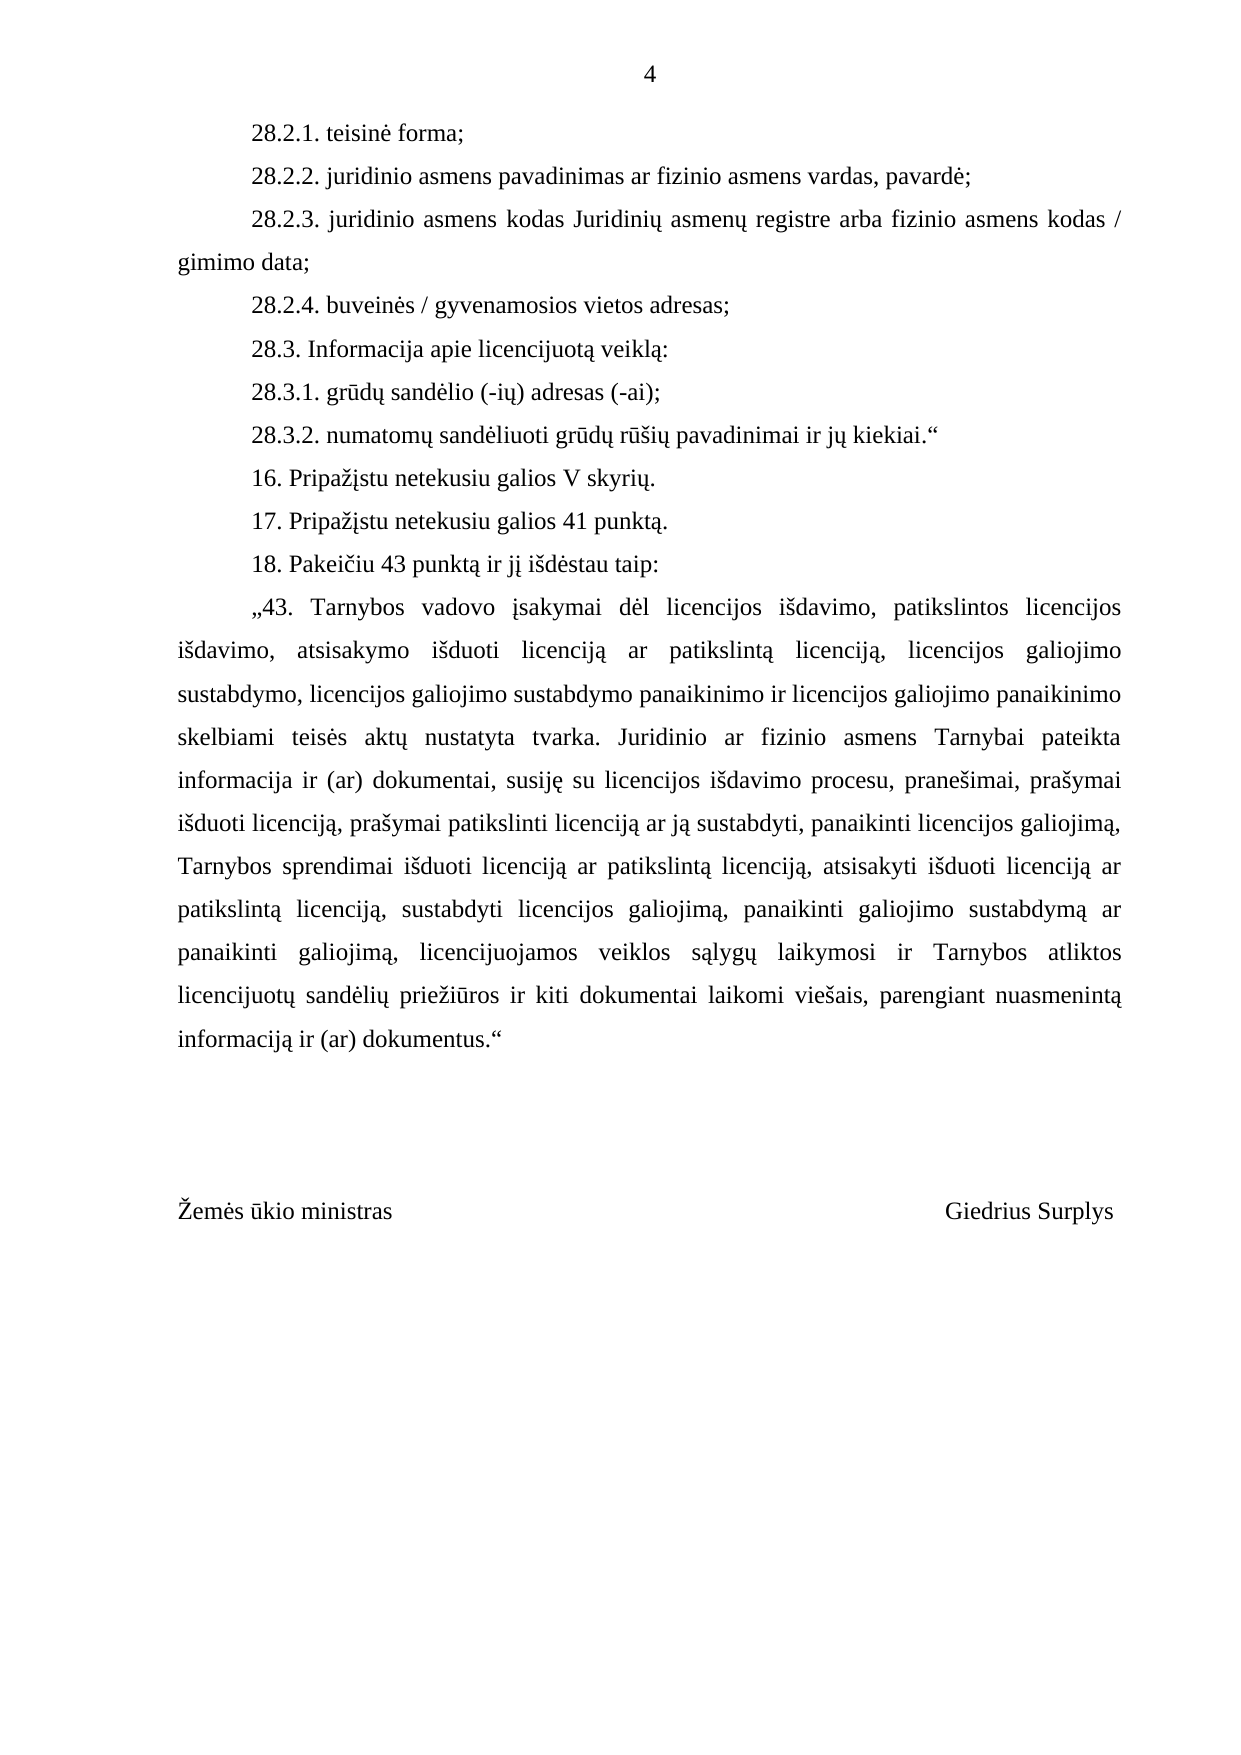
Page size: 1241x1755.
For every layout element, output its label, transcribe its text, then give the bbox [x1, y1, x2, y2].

text 18. Pakeičiu 43 punktą ir jį išdėstau taip: [177, 549, 1122, 578]
text 28.3.1. grūdų sandėlio (-ių) adresas (-ai); [251, 377, 1122, 406]
text 28.2.2. juridinio asmens pavadinimas ar fizinio asmens vardas, pavardė; [251, 161, 1122, 190]
text 16. Pripažįstu netekusiu galios V skyrių. [251, 463, 1122, 492]
text 28.3. Informacija apie licencijuotą veiklą: [251, 334, 1122, 362]
text 28.3.2. numatomų sandėliuoti grūdų rūšių pavadinimai ir jų kiekiai.“ [251, 420, 1122, 449]
text „43. Tarnybos vadovo įsakymai dėl licencijos išdavimo, patikslintos licencijos išdavimo, atsisakymo išduoti licenciją ar patikslintą licenciją, licencijos galiojimo sustabdymo, licencijos galiojimo sustabdymo panaikinimo ir licencijos galiojimo panaikinimo skelbiami teisės aktų nustatyta tvarka. Juridinio ar fizinio asmens Tarnybai pateikta informacija ir (ar) dokumentai, susiję su licencijos išdavimo procesu, pranešimai, prašymai išduoti licenciją, prašymai patikslinti licenciją ar ją sustabdyti, panaikinti licencijos galiojimą, Tarnybos sprendimai išduoti licenciją ar patikslintą licenciją, atsisakyti išduoti licenciją ar patikslintą licenciją, sustabdyti licencijos galiojimą, panaikinti galiojimo sustabdymą ar panaikinti galiojimą, licencijuojamos veiklos sąlygų laikymosi ir Tarnybos atliktos licencijuotų sandėlių priežiūros ir kiti dokumentai laikomi viešais, parengiant nuasmenintą informaciją ir (ar) dokumentus.“ [177, 592, 1122, 1052]
text Žemės ūkio ministras Giedrius Surplys [177, 1196, 1122, 1225]
text 28.2.4. buveinės / gyvenamosios vietos adresas; [251, 291, 1122, 319]
text 28.2.1. teisinė forma; [251, 118, 1122, 147]
text 28.2.3. juridinio asmens kodas Juridinių asmenų registre arba fizinio asmens kodas / gimimo data; [177, 204, 1122, 276]
text 17. Pripažįstu netekusiu galios 41 punktą. [177, 506, 1122, 535]
